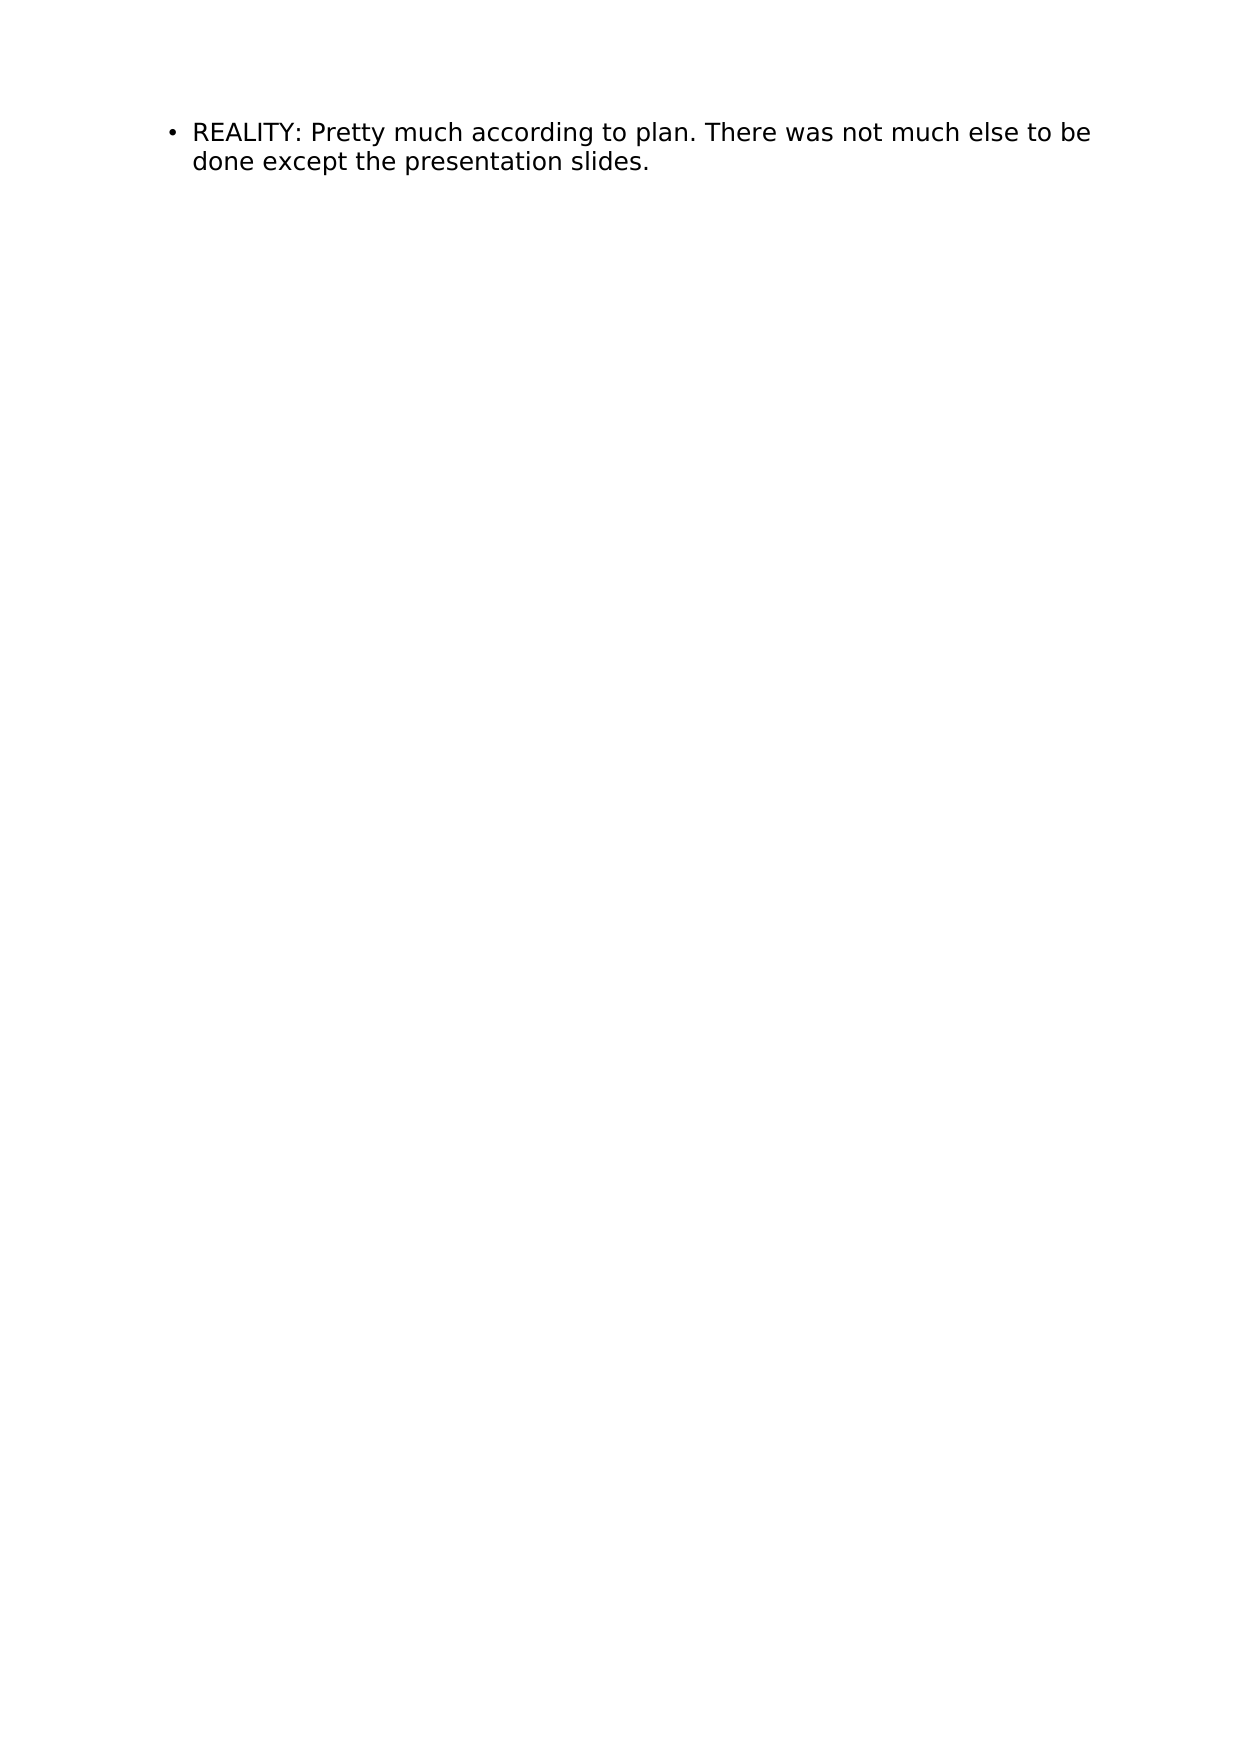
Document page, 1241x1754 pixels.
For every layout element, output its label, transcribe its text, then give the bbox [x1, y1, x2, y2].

list REALITY: Pretty much according to plan. There was not much else to be done except the presentation slides. [177, 118, 1122, 176]
